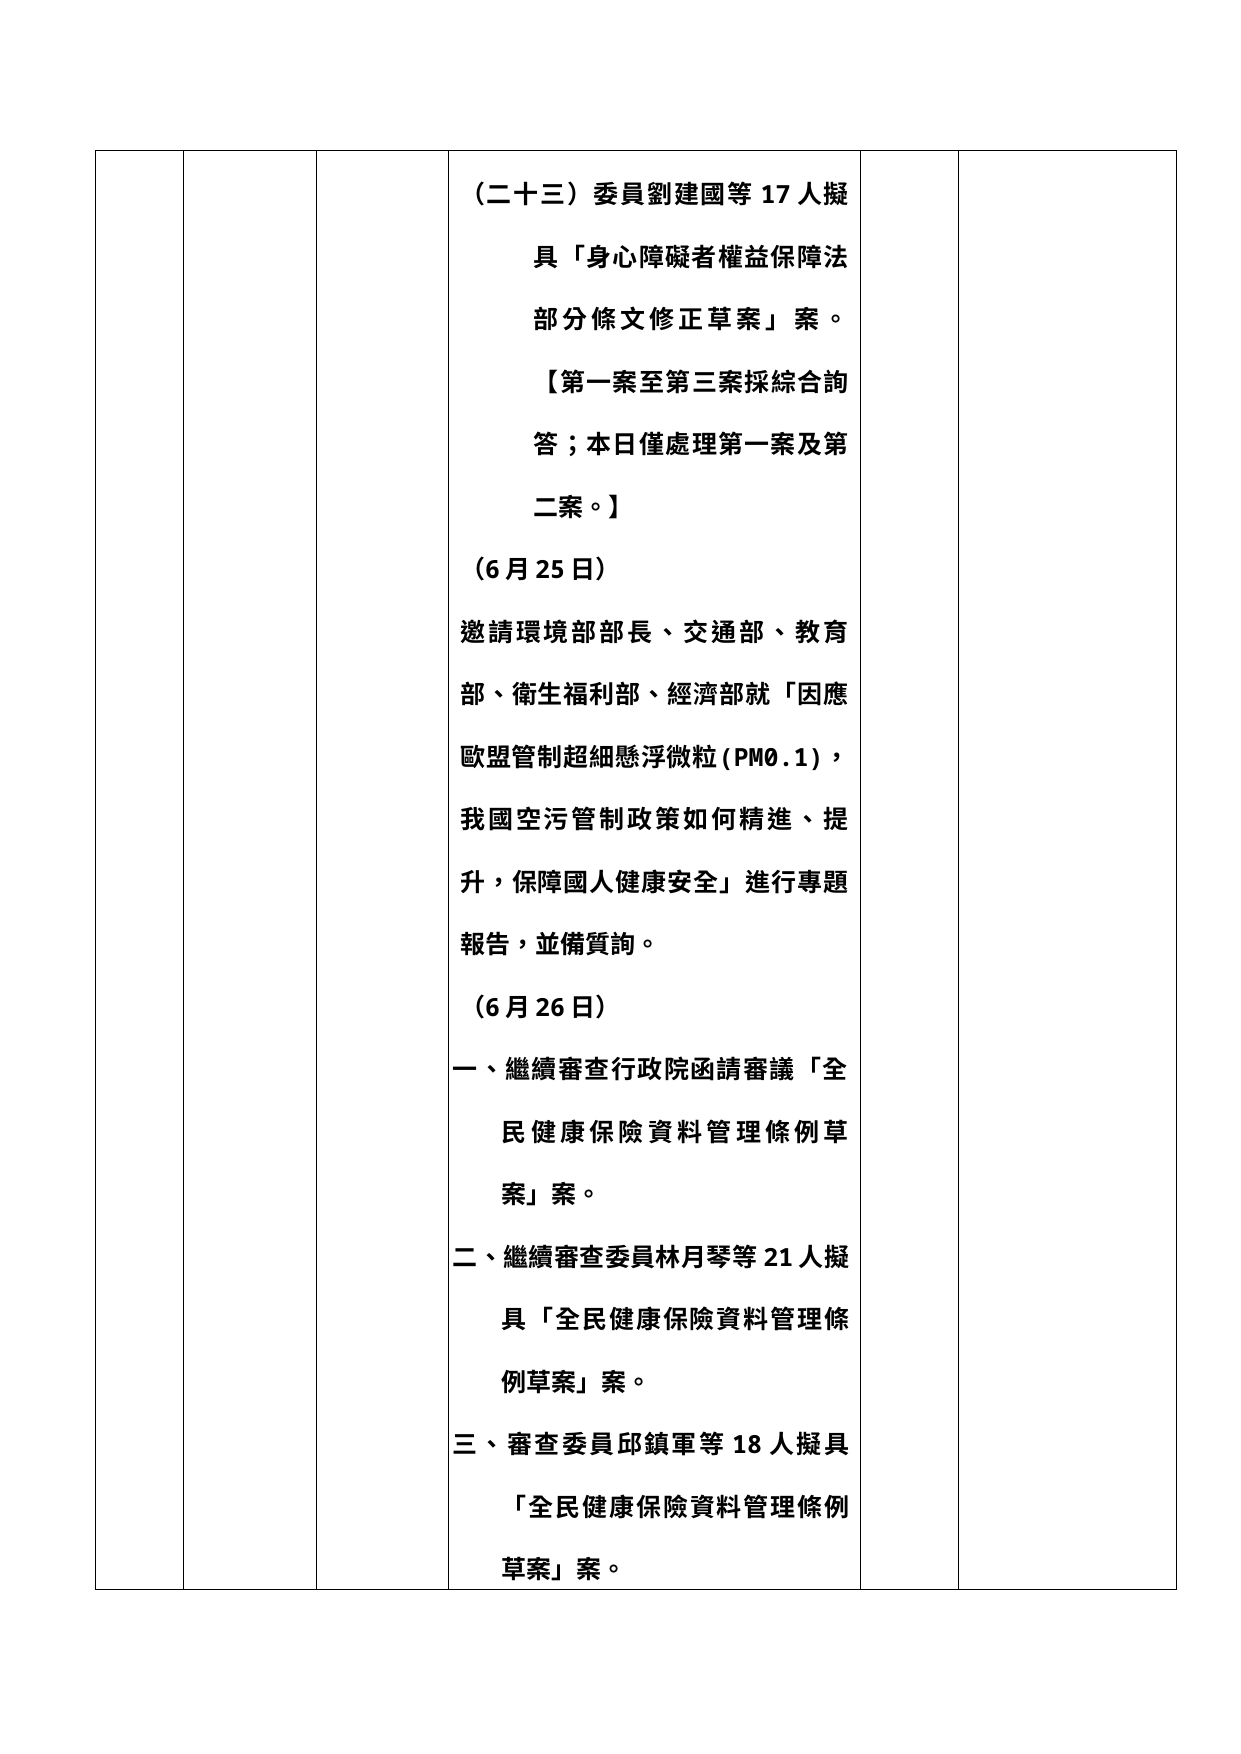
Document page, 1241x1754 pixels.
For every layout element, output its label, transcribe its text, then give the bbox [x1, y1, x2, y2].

table_cell [96, 151, 183, 1589]
table_cell [184, 151, 316, 1589]
table_cell [317, 151, 448, 1589]
table_cell [861, 151, 958, 1589]
table_cell [959, 151, 1176, 1589]
table_cell （二十三）委員劉建國等17人擬具「身心障礙者權益保障法部分條文修正草案」案。【第一案至第三案採綜合詢答；本日僅處理第一案及第二案。】 （6月25日） 邀請環境部部長、交通部、教育部、衛生福利部、經濟部就「因應歐盟管制超細懸浮微粒(PM0.1)，我國空污管制政策如何精進、提升，保障國人健康安全」進行專題報告，並備質詢。 （6月26日） 一、繼續審查行政院函請審議「全民健康保險資料管理條例草案」案。 二、繼續審查委員林月琴等21人擬具「全民健康保險資料管理條例草案」案。 三、審查委員邱鎮軍等18人擬具「全民健康保險資料管理條例草案」案。 [449, 151, 860, 1589]
